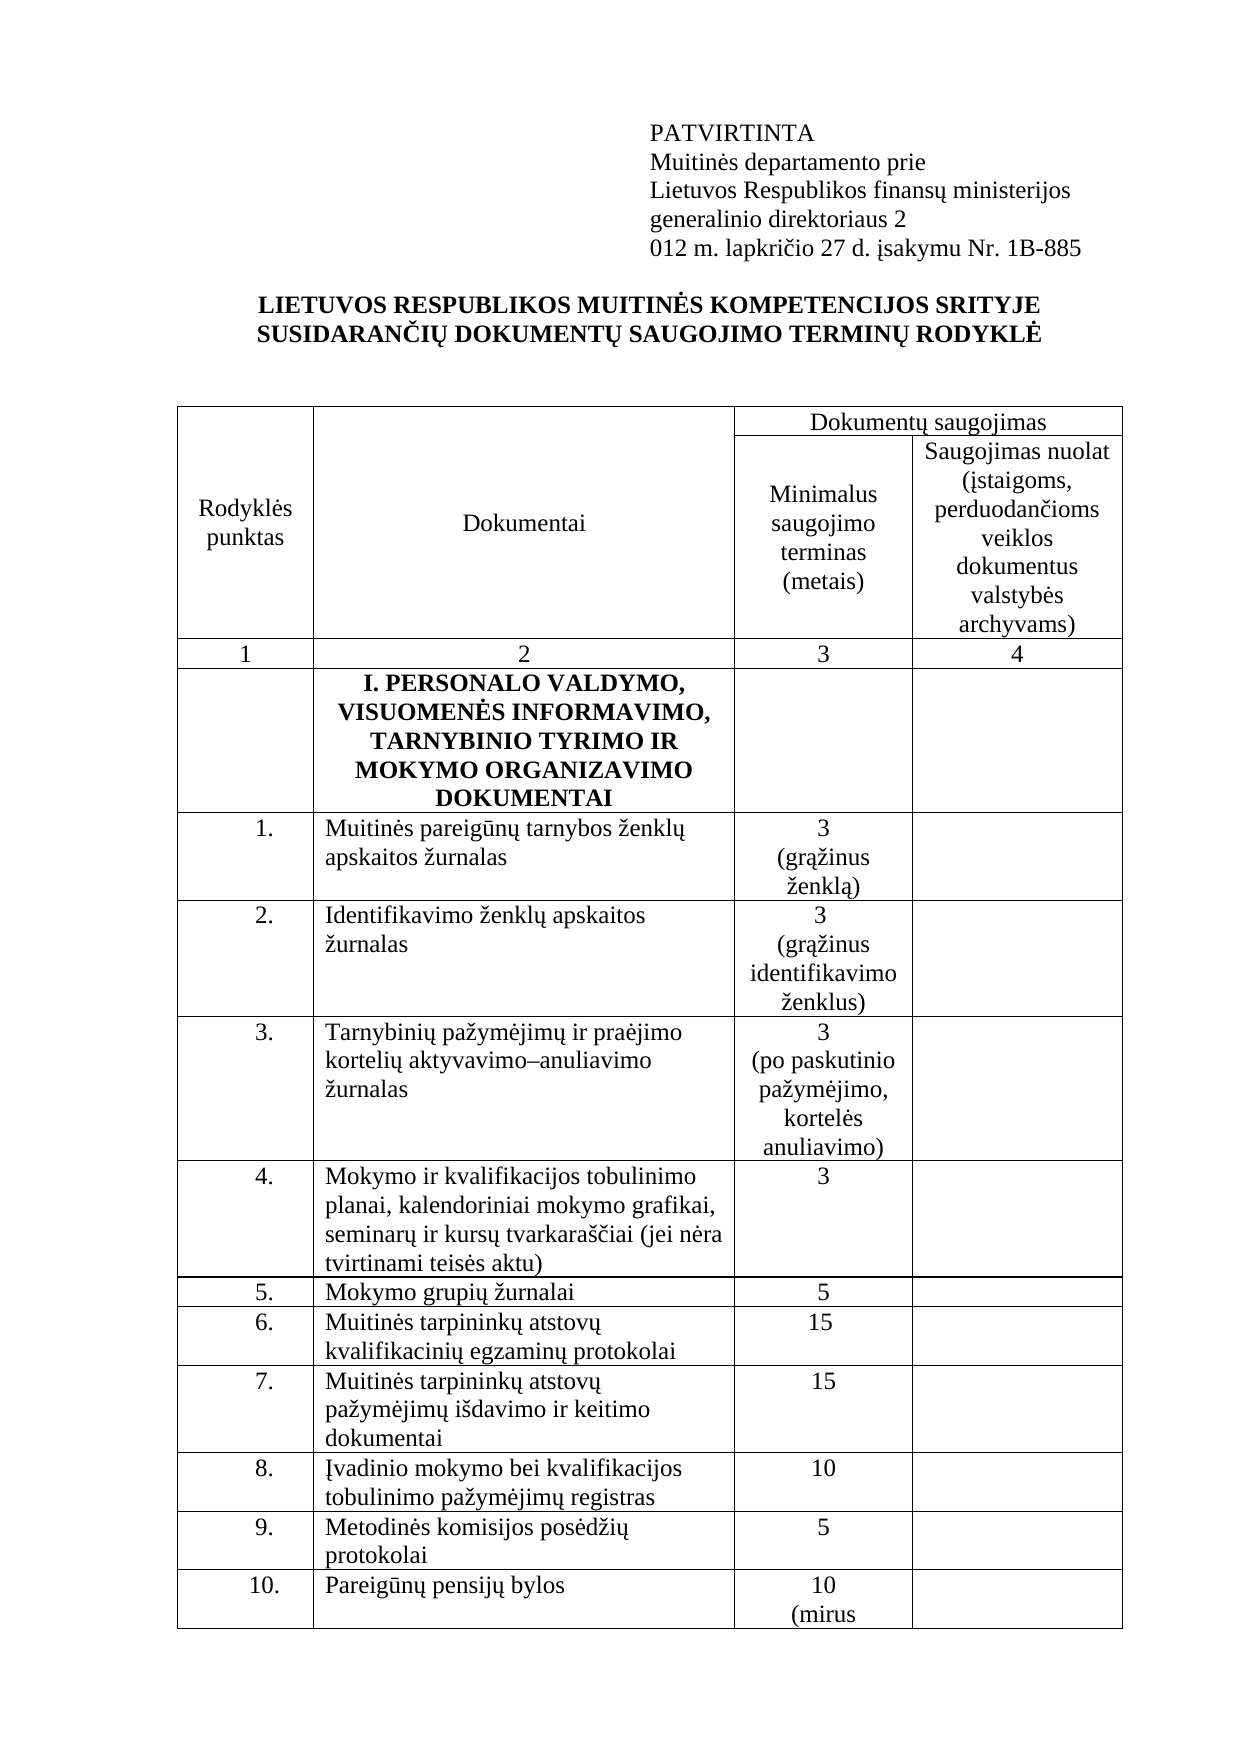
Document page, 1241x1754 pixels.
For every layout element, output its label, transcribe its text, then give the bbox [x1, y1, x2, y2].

table_cell 3. [178, 1017, 313, 1160]
text LIETUVOS RESPUBLIKOS MUITINĖS KOMPETENCIJOS SRITYJE SUSIDARANČIŲ DOKUMENTŲ SAUGOJIMO TERMINŲ RODYKLĖ [177, 291, 1122, 348]
table_cell [913, 1453, 1122, 1511]
table_cell [913, 1278, 1122, 1306]
table_cell 4 [913, 639, 1122, 667]
table_cell Tarnybinių pažymėjimų ir praėjimo kortelių aktyvavimo–anuliavimo žurnalas [314, 1017, 734, 1160]
table_cell 10. [178, 1570, 313, 1628]
table_cell [913, 1570, 1122, 1628]
table_cell 7. [178, 1366, 313, 1452]
table_cell 2 [314, 639, 734, 667]
table_cell Pareigūnų pensijų bylos [314, 1570, 734, 1628]
text PATVIRTINTA [649, 118, 1122, 147]
table_cell [913, 1161, 1122, 1276]
table_cell [913, 901, 1122, 1016]
table_cell Muitinės tarpininkų atstovų kvalifikacinių egzaminų protokolai [314, 1307, 734, 1365]
table_cell 8. [178, 1453, 313, 1511]
table_cell [913, 1307, 1122, 1365]
table_header Rodyklės punktas [178, 407, 313, 638]
table_cell 3 (grąžinus identifikavimo ženklus) [735, 901, 912, 1016]
table_cell Muitinės pareigūnų tarnybos ženklų apskaitos žurnalas [314, 813, 734, 899]
text generalinio direktoriaus 2 [649, 204, 1122, 233]
table_cell [913, 1366, 1122, 1452]
table_cell Mokymo grupių žurnalai [314, 1278, 734, 1306]
text Muitinės departamento prie [649, 147, 1122, 176]
table_cell 15 [735, 1307, 912, 1365]
table_header Dokumentų saugojimas [735, 407, 1122, 435]
table_cell [913, 1512, 1122, 1569]
table_cell 1 [178, 639, 313, 667]
table_cell Muitinės tarpininkų atstovų pažymėjimų išdavimo ir keitimo dokumentai [314, 1366, 734, 1452]
table_cell 9. [178, 1512, 313, 1569]
table_cell I. PERSONALO VALDYMO, VISUOMENĖS INFORMAVIMO, TARNYBINIO TYRIMO IR MOKYMO ORGANIZAVIMO DOKUMENTAI [314, 669, 734, 812]
table_cell 10 [735, 1453, 912, 1511]
table_cell 3 [735, 1161, 912, 1276]
table_cell [913, 813, 1122, 899]
table_cell 3 (grąžinus ženklą) [735, 813, 912, 899]
table_cell [913, 1017, 1122, 1160]
table_cell Įvadinio mokymo bei kvalifikacijos tobulinimo pažymėjimų registras [314, 1453, 734, 1511]
table_cell 3 (po paskutinio pažymėjimo, kortelės anuliavimo) [735, 1017, 912, 1160]
table_cell Mokymo ir kvalifikacijos tobulinimo planai, kalendoriniai mokymo grafikai, seminarų ir kursų tvarkaraščiai (jei nėra tvirtinami teisės aktu) [314, 1161, 734, 1276]
table_cell Minimalus saugojimo terminas (metais) [735, 436, 912, 638]
table_cell 6. [178, 1307, 313, 1365]
table_cell 4. [178, 1161, 313, 1276]
text Lietuvos Respublikos finansų ministerijos [649, 176, 1122, 204]
text 012 m. lapkričio 27 d. įsakymu Nr. 1B-885 [649, 233, 1122, 262]
table_cell [913, 669, 1122, 812]
table_header Dokumentai [314, 407, 734, 638]
table_cell 1. [178, 813, 313, 899]
table_cell Saugojimas nuolat (įstaigoms, perduodančioms veiklos dokumentus valstybės archyvams) [913, 436, 1122, 638]
table_cell Metodinės komisijos posėdžių protokolai [314, 1512, 734, 1569]
table_cell 5 [735, 1278, 912, 1306]
table_cell Identifikavimo ženklų apskaitos žurnalas [314, 901, 734, 1016]
table_cell 5. [178, 1278, 313, 1306]
table_cell 2. [178, 901, 313, 1016]
table_cell 15 [735, 1366, 912, 1452]
table_cell [178, 669, 313, 812]
table_cell 5 [735, 1512, 912, 1569]
table_cell [735, 669, 912, 812]
table_cell 10 (mirus [735, 1570, 912, 1628]
table_cell 3 [735, 639, 912, 667]
